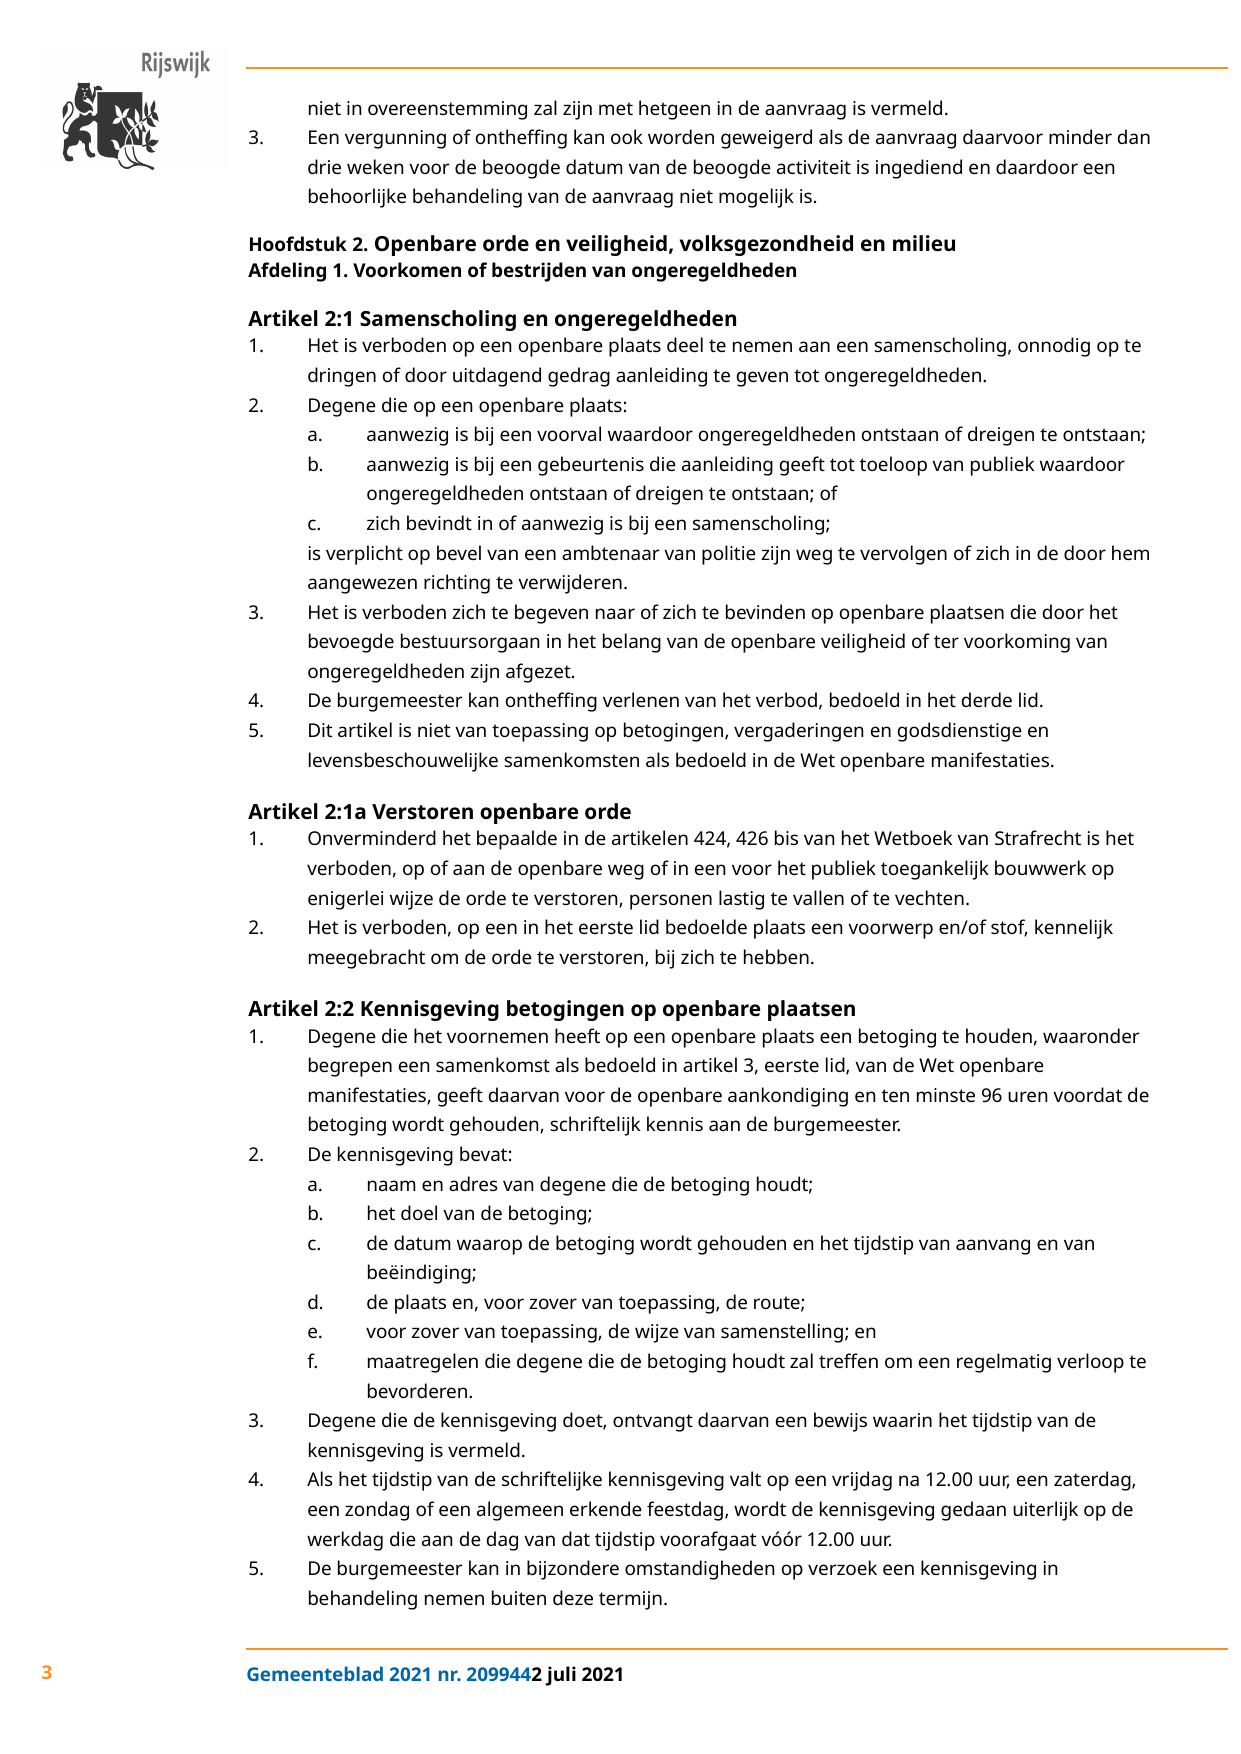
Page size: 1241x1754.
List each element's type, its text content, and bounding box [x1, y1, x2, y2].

text Artikel 2:2 Kennisgeving betogingen op openbare plaatsen [248, 994, 1152, 1023]
list niet in overeenstemming zal zijn met hetgeen in de aanvraag is vermeld. [248, 95, 1152, 121]
text Artikel 2:1a Verstoren openbare orde [248, 797, 1152, 826]
list voor zover van toepassing, de wijze van samenstelling; en [307, 1319, 1152, 1344]
list Onverminderd het bepaalde in de artikelen 424, 426 bis van het Wetboek van Strafrecht is het verboden, op of aan de openbare weg of in een voor het publiek toegankelijk bouwwerk op enigerlei wijze de orde te verstoren, personen lastig te vallen of te vechten. [248, 826, 1152, 911]
list de datum waarop de betoging wordt gehouden en het tijdstip van aanvang en van beëindiging; [307, 1230, 1152, 1285]
text Artikel 2:1 Samenscholing en ongeregeldheden [248, 304, 1152, 333]
list is verplicht op bevel van een ambtenaar van politie zijn weg te vervolgen of zich in de door hem aangewezen richting te verwijderen. [248, 540, 1152, 595]
list Het is verboden, op een in het eerste lid bedoelde plaats een voorwerp en/of stof, kennelijk meegebracht om de orde te verstoren, bij zich te hebben. [248, 914, 1152, 970]
list Degene die op een openbare plaats: [248, 392, 1152, 417]
list de plaats en, voor zover van toepassing, de route; [307, 1289, 1152, 1315]
list aanwezig is bij een voorval waardoor ongeregeldheden ontstaan of dreigen te ontstaan; [307, 421, 1152, 447]
list naam en adres van degene die de betoging houdt; [307, 1171, 1152, 1196]
text Afdeling 1. Voorkomen of bestrijden van ongeregeldheden [248, 258, 1152, 283]
list Als het tijdstip van de schriftelijke kennisgeving valt op een vrijdag na 12.00 uur, een zaterdag, een zondag of een algemeen erkende feestdag, wordt de kennisgeving gedaan uiterlijk op de werkdag die aan de dag van dat tijdstip voorafgaat vóór 12.00 uur. [248, 1467, 1152, 1551]
list De kennisgeving bevat: [248, 1141, 1152, 1167]
list Dit artikel is niet van toepassing op betogingen, vergaderingen en godsdienstige en levensbeschouwelijke samenkomsten als bedoeld in de Wet openbare manifestaties. [248, 717, 1152, 772]
list Degene die de kennisgeving doet, ontvangt daarvan een bewijs waarin het tijdstip van de kennisgeving is vermeld. [248, 1407, 1152, 1463]
list Het is verboden zich te begeven naar of zich te bevinden op openbare plaatsen die door het bevoegde bestuursorgaan in het belang van de openbare veiligheid of ter voorkoming van ongeregeldheden zijn afgezet. [248, 599, 1152, 684]
list zich bevindt in of aanwezig is bij een samenscholing; [307, 510, 1152, 536]
list De burgemeester kan ontheffing verlenen van het verbod, bedoeld in het derde lid. [248, 688, 1152, 713]
list het doel van de betoging; [307, 1200, 1152, 1226]
list Een vergunning of ontheffing kan ook worden geweigerd als de aanvraag daarvoor minder dan drie weken voor de beoogde datum van de beoogde activiteit is ingediend en daardoor een behoorlijke behandeling van de aanvraag niet mogelijk is. [248, 124, 1152, 209]
list maatregelen die degene die de betoging houdt zal treffen om een regelmatig verloop te bevorderen. [307, 1348, 1152, 1403]
list aanwezig is bij een gebeurtenis die aanleiding geeft tot toeloop van publiek waardoor ongeregeldheden ontstaan of dreigen te ontstaan; of [307, 451, 1152, 506]
list Het is verboden op een openbare plaats deel te nemen aan een samenscholing, onnodig op te dringen of door uitdagend gedrag aanleiding te geven tot ongeregeldheden. [248, 333, 1152, 388]
list De burgemeester kan in bijzondere omstandigheden op verzoek een kennisgeving in behandeling nemen buiten deze termijn. [248, 1555, 1152, 1611]
list Degene die het voornemen heeft op een openbare plaats een betoging te houden, waaronder begrepen een samenkomst als bedoeld in artikel 3, eerste lid, van de Wet openbare manifestaties, geeft daarvan voor de openbare aankondiging en ten minste 96 uren voordat de betoging wordt gehouden, schriftelijk kennis aan de burgemeester. [248, 1023, 1152, 1137]
picture [41, 47, 231, 172]
text Hoofdstuk 2. Openbare orde en veiligheid, volksgezondheid en milieu [248, 229, 1152, 258]
